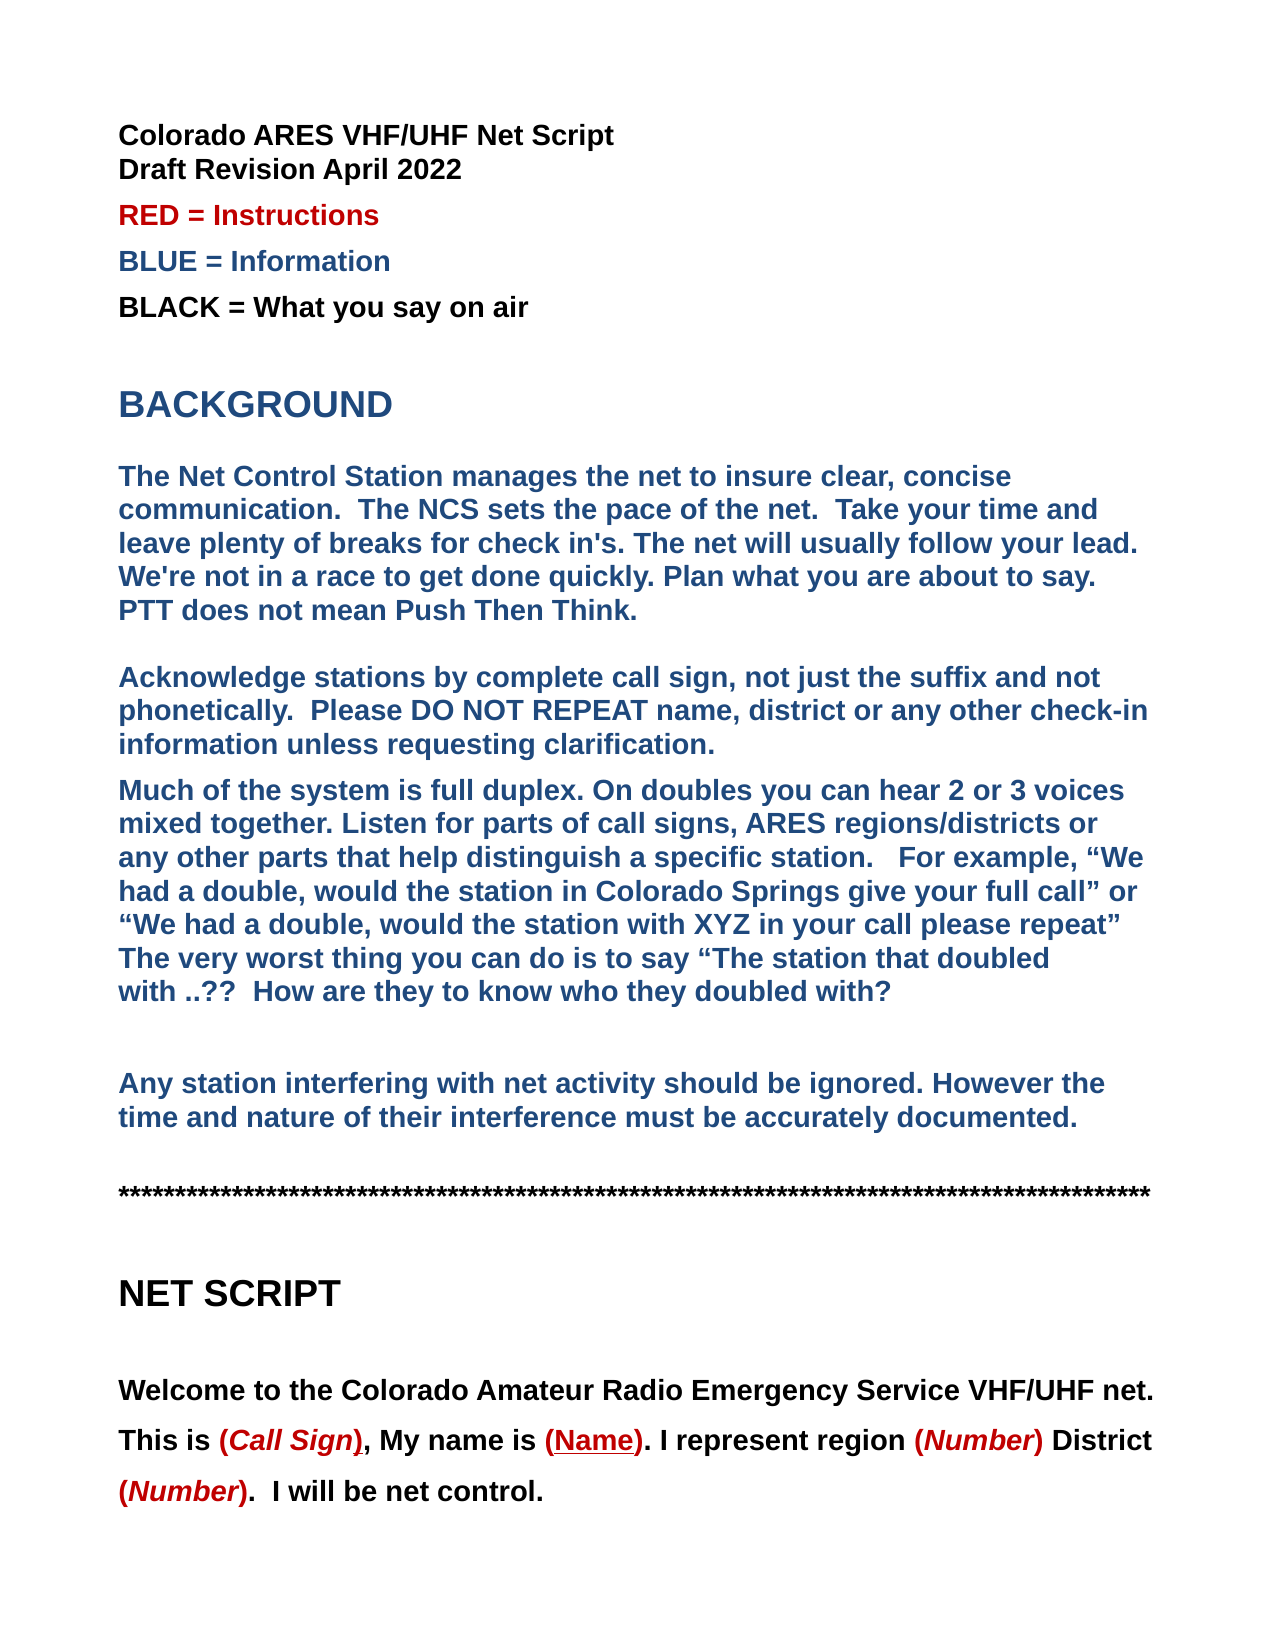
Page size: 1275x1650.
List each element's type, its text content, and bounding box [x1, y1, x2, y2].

text NET SCRIPT [118, 1271, 1157, 1314]
text BLACK = What you say on air [118, 290, 1157, 323]
text RED = Instructions [118, 198, 1157, 231]
text Colorado ARES VHF/UHF Net Script [118, 118, 1157, 152]
text Much of the system is full duplex. On doubles you can hear 2 or 3 voices mixed together. Listen for parts of call signs, ARES regions/districts or any other parts that help distinguish a specific station. For example, “We had a double, would the station in Colorado Springs give your full call” or “We had a double, would the station with XYZ in your call please repeat” The very worst thing you can do is to say “The station that doubled with ..?? How are they to know who they doubled with? [118, 773, 1157, 1008]
text ******************************************************************************************* [118, 1179, 1157, 1213]
text Any station interfering with net activity should be ignored. However the time and nature of their interference must be accurately documented. [118, 1066, 1157, 1133]
text BACKGROUND [118, 382, 1157, 425]
text The Net Control Station manages the net to insure clear, concise communication. The NCS sets the pace of the net. Take your time and leave plenty of breaks for check in's. The net will usually follow your lead. We're not in a race to get done quickly. Plan what you are about to say. PTT does not mean Push Then Think. [118, 458, 1157, 626]
text Welcome to the Colorado Amateur Radio Emergency Service VHF/UHF net. This is (Call Sign), My name is (Name). I represent region (Number) District (Number). I will be net control. [118, 1373, 1157, 1507]
text Acknowledge stations by complete call sign, not just the suffix and not phonetically. Please DO NOT REPEAT name, district or any other check-in information unless requesting clarification. [118, 660, 1157, 760]
text BLUE = Information [118, 244, 1157, 277]
text Draft Revision April 2022 [118, 152, 1157, 185]
